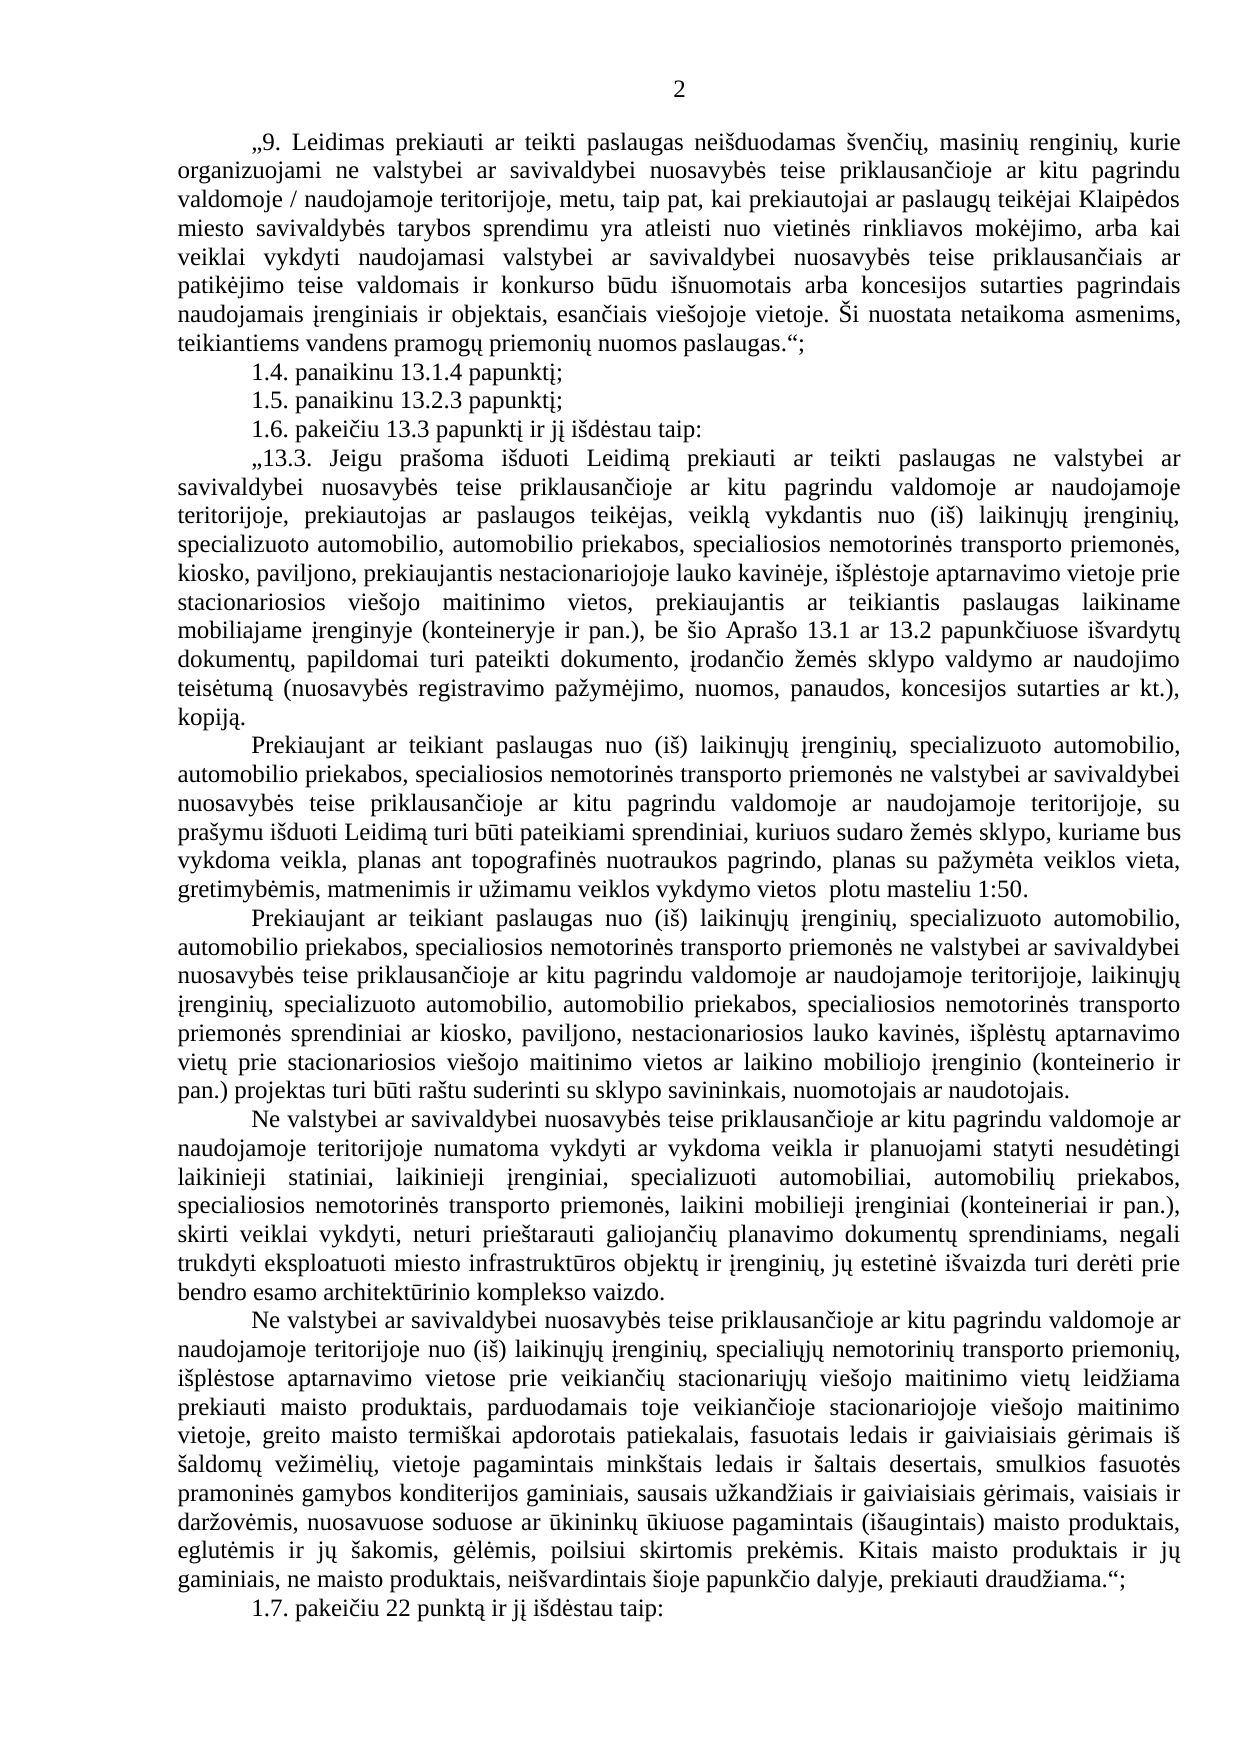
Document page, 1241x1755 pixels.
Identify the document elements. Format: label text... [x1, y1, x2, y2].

text Ne valstybei ar savivaldybei nuosavybės teise priklausančioje ar kitu pagrindu valdomoje ar naudojamoje teritorijoje numatoma vykdyti ar vykdoma veikla ir planuojami statyti nesudėtingi laikinieji statiniai, laikinieji įrenginiai, specializuoti automobiliai, automobilių priekabos, specialiosios nemotorinės transporto priemonės, laikini mobilieji įrenginiai (konteineriai ir pan.), skirti veiklai vykdyti, neturi prieštarauti galiojančių planavimo dokumentų sprendiniams, negali trukdyti eksploatuoti miesto infrastruktūros objektų ir įrenginių, jų estetinė išvaizda turi derėti prie bendro esamo architektūrinio komplekso vaizdo. [177, 1104, 1181, 1305]
text „9. Leidimas prekiauti ar teikti paslaugas neišduodamas švenčių, masinių renginių, kurie organizuojami ne valstybei ar savivaldybei nuosavybės teise priklausančioje ar kitu pagrindu valdomoje / naudojamoje teritorijoje, metu, taip pat, kai prekiautojai ar paslaugų teikėjai Klaipėdos miesto savivaldybės tarybos sprendimu yra atleisti nuo vietinės rinkliavos mokėjimo, arba kai veiklai vykdyti naudojamasi valstybei ar savivaldybei nuosavybės teise priklausančiais ar patikėjimo teise valdomais ir konkurso būdu išnuomotais arba koncesijos sutarties pagrindais naudojamais įrenginiais ir objektais, esančiais viešojoje vietoje. Ši nuostata netaikoma asmenims, teikiantiems vandens pramogų priemonių nuomos paslaugas.“; [177, 127, 1181, 357]
text Ne valstybei ar savivaldybei nuosavybės teise priklausančioje ar kitu pagrindu valdomoje ar naudojamoje teritorijoje nuo (iš) laikinųjų įrenginių, specialiųjų nemotorinių transporto priemonių, išplėstose aptarnavimo vietose prie veikiančių stacionariųjų viešojo maitinimo vietų leidžiama prekiauti maisto produktais, parduodamais toje veikiančioje stacionariojoje viešojo maitinimo vietoje, greito maisto termiškai apdorotais patiekalais, fasuotais ledais ir gaiviaisiais gėrimais iš šaldomų vežimėlių, vietoje pagamintais minkštais ledais ir šaltais desertais, smulkios fasuotės pramoninės gamybos konditerijos gaminiais, sausais užkandžiais ir gaiviaisiais gėrimais, vaisiais ir daržovėmis, nuosavuose soduose ar ūkininkų ūkiuose pagamintais (išaugintais) maisto produktais, eglutėmis ir jų šakomis, gėlėmis, poilsiui skirtomis prekėmis. Kitais maisto produktais ir jų gaminiais, ne maisto produktais, neišvardintais šioje papunkčio dalyje, prekiauti draudžiama.“; [177, 1305, 1181, 1593]
text Prekiaujant ar teikiant paslaugas nuo (iš) laikinųjų įrenginių, specializuoto automobilio, automobilio priekabos, specialiosios nemotorinės transporto priemonės ne valstybei ar savivaldybei nuosavybės teise priklausančioje ar kitu pagrindu valdomoje ar naudojamoje teritorijoje, laikinųjų įrenginių, specializuoto automobilio, automobilio priekabos, specialiosios nemotorinės transporto priemonės sprendiniai ar kiosko, paviljono, nestacionariosios lauko kavinės, išplėstų aptarnavimo vietų prie stacionariosios viešojo maitinimo vietos ar laikino mobiliojo įrenginio (konteinerio ir pan.) projektas turi būti raštu suderinti su sklypo savininkais, nuomotojais ar naudotojais. [177, 903, 1181, 1104]
text „13.3. Jeigu prašoma išduoti Leidimą prekiauti ar teikti paslaugas ne valstybei ar savivaldybei nuosavybės teise priklausančioje ar kitu pagrindu valdomoje ar naudojamoje teritorijoje, prekiautojas ar paslaugos teikėjas, veiklą vykdantis nuo (iš) laikinųjų įrenginių, specializuoto automobilio, automobilio priekabos, specialiosios nemotorinės transporto priemonės, kiosko, paviljono, prekiaujantis nestacionariojoje lauko kavinėje, išplėstoje aptarnavimo vietoje prie stacionariosios viešojo maitinimo vietos, prekiaujantis ar teikiantis paslaugas laikiname mobiliajame įrenginyje (konteineryje ir pan.), be šio Aprašo 13.1 ar 13.2 papunkčiuose išvardytų dokumentų, papildomai turi pateikti dokumento, įrodančio žemės sklypo valdymo ar naudojimo teisėtumą (nuosavybės registravimo pažymėjimo, nuomos, panaudos, koncesijos sutarties ar kt.), kopiją. [177, 443, 1181, 730]
text 1.7. pakeičiu 22 punktą ir jį išdėstau taip: [177, 1593, 1181, 1622]
text 1.5. panaikinu 13.2.3 papunktį; [177, 385, 1181, 414]
text 1.6. pakeičiu 13.3 papunktį ir jį išdėstau taip: [177, 414, 1181, 443]
text 1.4. panaikinu 13.1.4 papunktį; [177, 357, 1181, 385]
text Prekiaujant ar teikiant paslaugas nuo (iš) laikinųjų įrenginių, specializuoto automobilio, automobilio priekabos, specialiosios nemotorinės transporto priemonės ne valstybei ar savivaldybei nuosavybės teise priklausančioje ar kitu pagrindu valdomoje ar naudojamoje teritorijoje, su prašymu išduoti Leidimą turi būti pateikiami sprendiniai, kuriuos sudaro žemės sklypo, kuriame bus vykdoma veikla, planas ant topografinės nuotraukos pagrindo, planas su pažymėta veiklos vieta, gretimybėmis, matmenimis ir užimamu veiklos vykdymo vietos plotu masteliu 1:50. [177, 730, 1181, 903]
